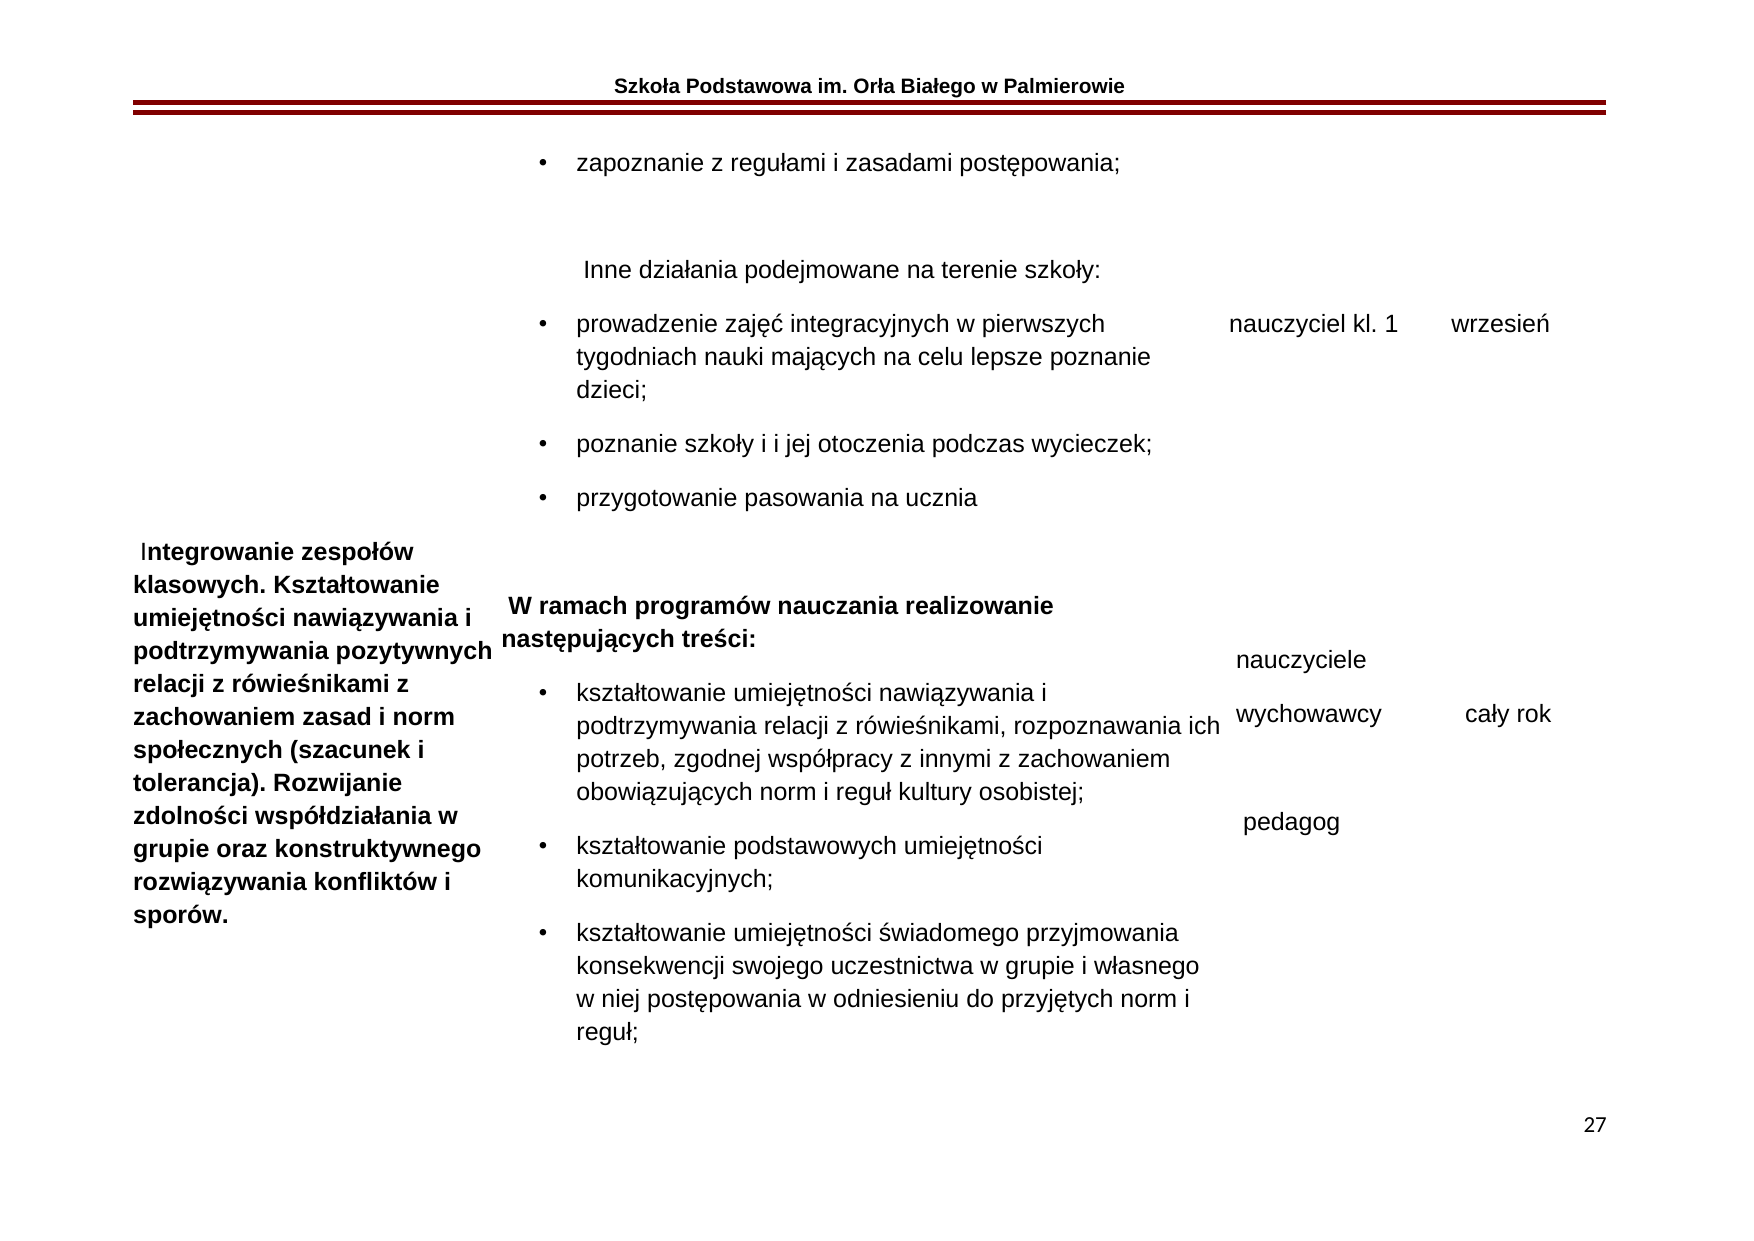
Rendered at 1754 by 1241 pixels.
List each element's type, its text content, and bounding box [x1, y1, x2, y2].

table_cell nauczyciele wychowawcy pedagog [1222, 537, 1451, 1076]
table_cell [133, 148, 501, 537]
table_cell cały rok [1451, 537, 1650, 1076]
table_cell W ramach programów nauczania realizowanie następujących treści: kształtowanie umiejętności nawiązywania i podtrzymywania relacji z rówieśnikami, rozpoznawania ich potrzeb, zgodnej współpracy z innymi z zachowaniem obowiązujących norm i reguł kultury osobistej; kształtowanie podstawowych umiejętności komunikacyjnych; kształtowanie umiejętności świadomego przyjmowania konsekwencji swojego uczestnictwa w grupie i własnego w niej postępowania w odniesieniu do przyjętych norm i reguł; nauka współpracy z kolegami, pracy w grupie,umiejętności wymieniania się pomysłami doświadczeniami przy wykorzystaniu dostępnej technologii; rozpoznawanie cech dobrego kolegi, przyjaciela, lojalność w kontaktach koleżeńskich. Klasy 1-8 nauka współpracy w grupie, umiejętności dzielenia się zadaniami i wywiązywania się z nich; nauka identyfikowania doceniania korzyści płynących ze współpracy nad wspólnym rozwiązywaniem problemu; zachęcenie do udziału w różnorodnych formach współpracy takich jak: programowanie w parach lub zespołach, realizacja projektów; nauka projektowania, tworzenia i prezentowania efektów wspólnej pracy; kształtowanie umiejętności wyjaśniania i stosowania podstawowych sposobów podejmowania wspólnych decyzji; Inne działania podejmowane w szkole: organizowanie wyjść i wycieczek klasowych mających na celu integrowanie zespołu klasowego i umożliwienie uczniom nawiązania nieformalnych relacji; organizowanie imprez klasowych – dzień chłopaka, dzień kobiet, walentynki, wigilia itp.; zachęcenie do pomocy koleżeńskiej; praca uczniów w grupach na poszczególnych lekcjach, włączenie uczniów z dysfunkcjami; [501, 537, 1222, 1076]
table_cell nauczyciel kl. 1 [1222, 148, 1451, 537]
table_cell wrzesień [1451, 148, 1650, 537]
table_cell Integrowanie zespołów klasowych. Kształtowanie umiejętności nawiązywania i podtrzymywania pozytywnych relacji z rówieśnikami z zachowaniem zasad i norm społecznych (szacunek i tolerancja). Rozwijanie zdolności współdziałania w grupie oraz konstruktywnego rozwiązywania konfliktów i sporów. [133, 537, 501, 1076]
table_cell W ramach programów nauczania realizowanie następujących treści: Klasy 1-3 uczenie nawiązywania prawidłowych relacji z rówieśnikami i dorosłymi, identyfikacja z grupą rówieśniczą, klasą, rodziną; uczenie jasnego komunikowania swoich potrzeb oraz rozumienia potrzeb innych, stosowanie zwrotów grzecznościowych; zapoznanie z regułami i zasadami postępowania; Inne działania podejmowane na terenie szkoły: prowadzenie zajęć integracyjnych w pierwszych tygodniach nauki mających na celu lepsze poznanie dzieci; poznanie szkoły i i jej otoczenia podczas wycieczek; przygotowanie pasowania na ucznia [501, 148, 1222, 537]
